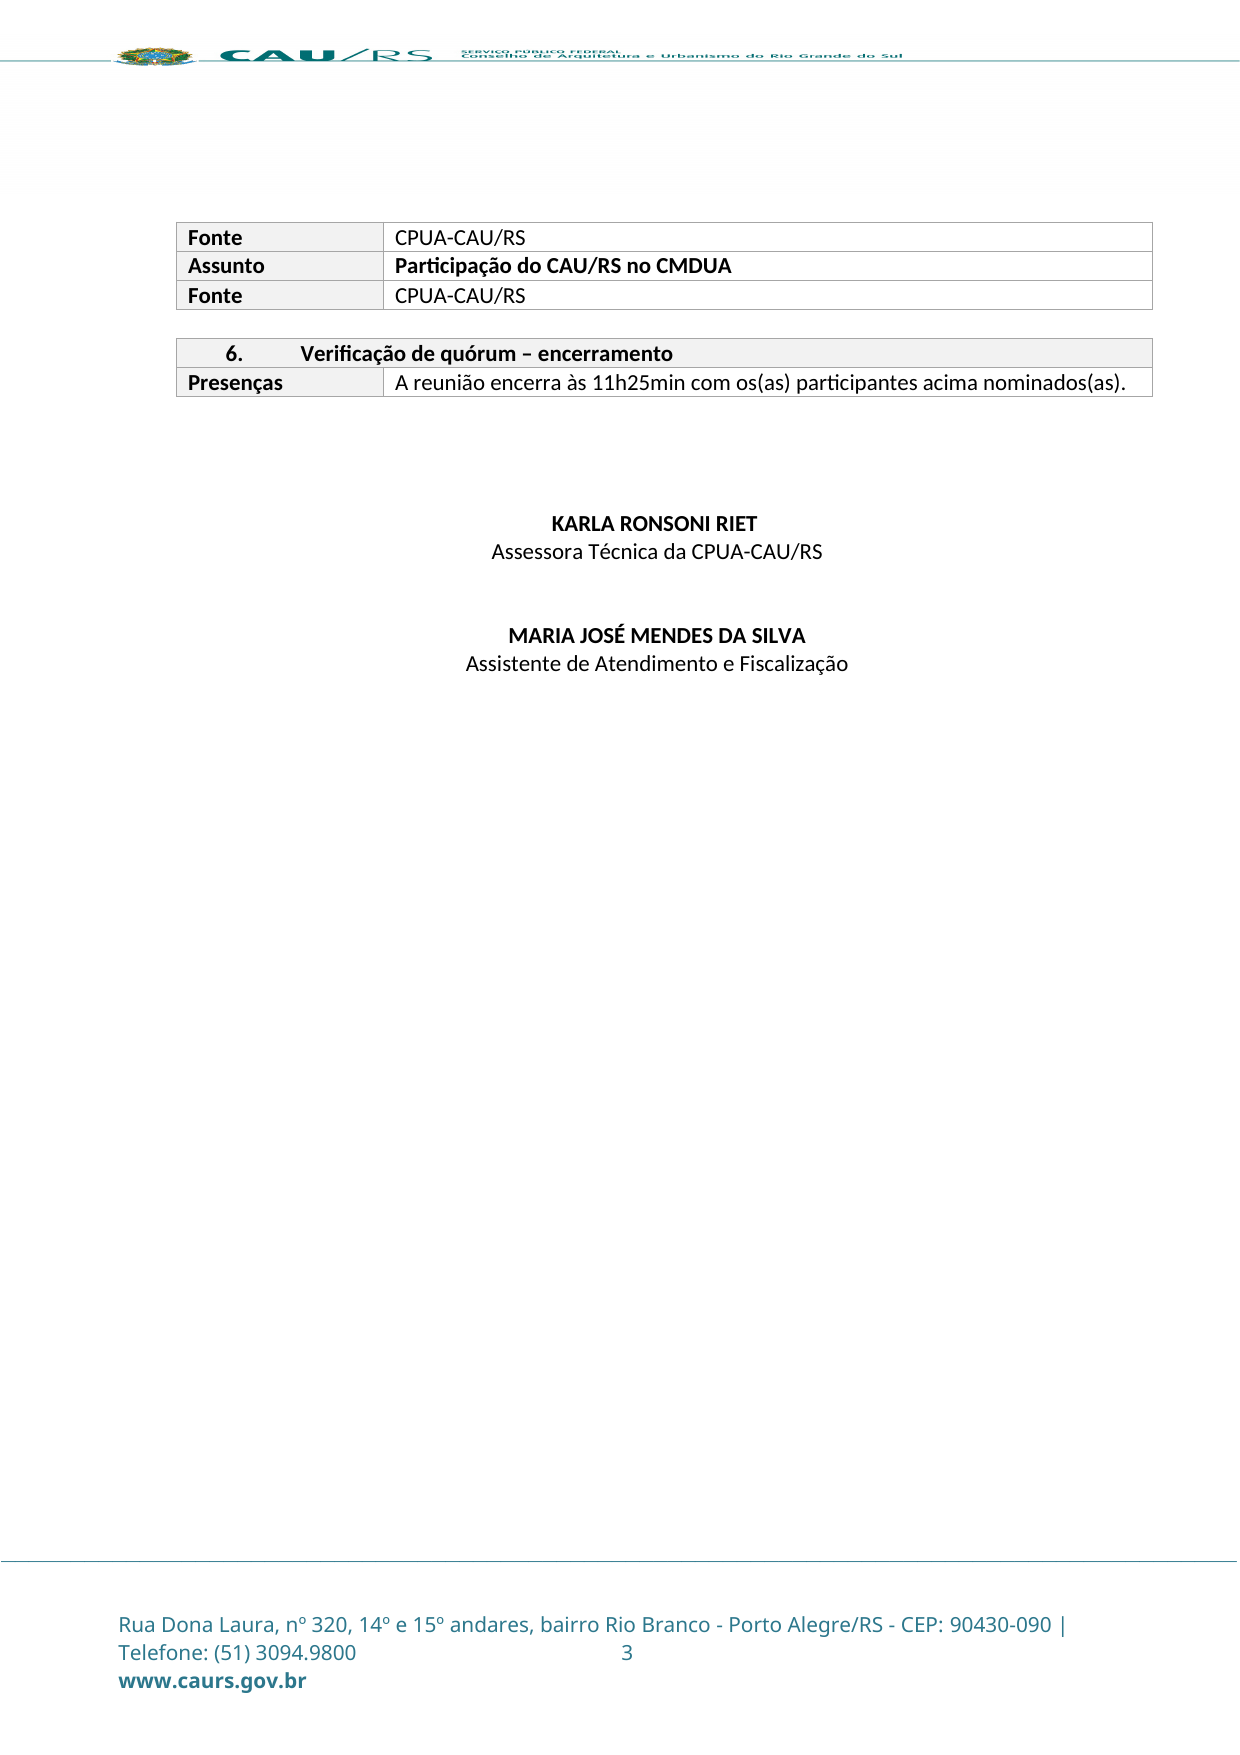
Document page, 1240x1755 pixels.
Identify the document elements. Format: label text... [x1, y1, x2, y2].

table_cell [177, 565, 1137, 593]
table_cell [177, 310, 383, 338]
table_cell Fonte [177, 223, 383, 251]
table_cell A reunião encerra às 11h25min com os(as) participantes acima nominados(as). [384, 368, 1152, 396]
table_cell Verificação de quórum – encerramento [177, 339, 1152, 367]
table_cell Assunto [177, 252, 383, 280]
table_cell Fonte [177, 281, 383, 309]
table_cell [177, 593, 1137, 621]
table_cell [384, 310, 1153, 338]
table_header KARLA RONSONI RIET Assessora Técnica da CPUA-CAU/RS [177, 397, 1137, 565]
table_cell CPUA-CAU/RS [384, 281, 1152, 309]
table_cell Presenças [177, 368, 383, 396]
table_cell CPUA-CAU/RS [384, 223, 1152, 251]
table_cell MARIA JOSÉ MENDES DA SILVA Assistente de Atendimento e Fiscalização [177, 621, 1137, 686]
table_cell Participação do CAU/RS no CMDUA [384, 252, 1152, 280]
